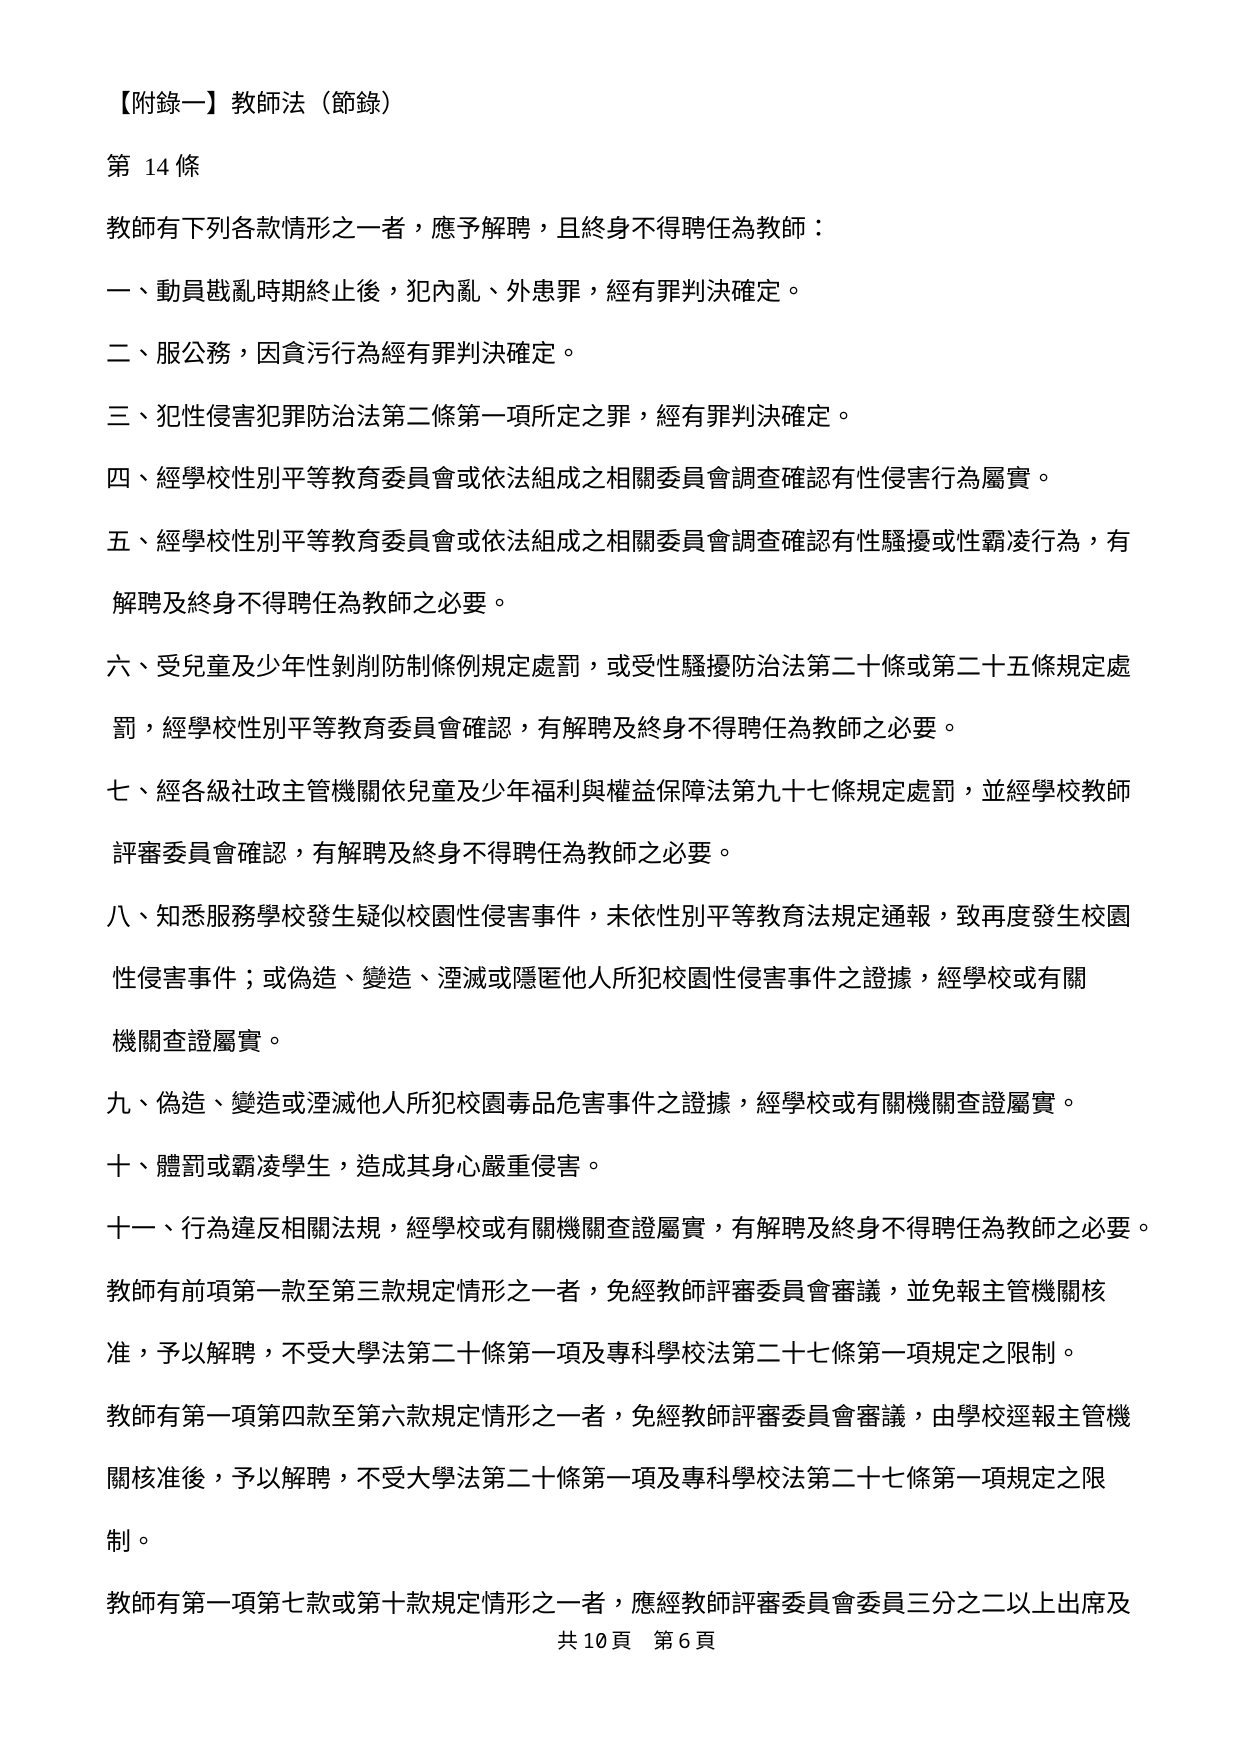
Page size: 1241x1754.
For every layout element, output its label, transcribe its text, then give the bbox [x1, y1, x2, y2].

text 一、動員戡亂時期終止後，犯內亂、外患罪，經有罪判決確定。 [106, 248, 1167, 310]
text 罰，經學校性別平等教育委員會確認，有解聘及終身不得聘任為教師之必要。 [106, 685, 1167, 748]
text 解聘及終身不得聘任為教師之必要。 [106, 560, 1167, 623]
text 教師有第一項第七款或第十款規定情形之一者，應經教師評審委員會委員三分之二以上出席及 [106, 1560, 1167, 1623]
text 教師有下列各款情形之一者，應予解聘，且終身不得聘任為教師： [106, 185, 1167, 248]
text 五、經學校性別平等教育委員會或依法組成之相關委員會調查確認有性騷擾或性霸凌行為，有 [106, 498, 1167, 560]
text 【附錄一】教師法（節錄） [106, 60, 1167, 123]
text 七、經各級社政主管機關依兒童及少年福利與權益保障法第九十七條規定處罰，並經學校教師 [106, 748, 1167, 810]
text 關核准後，予以解聘，不受大學法第二十條第一項及專科學校法第二十七條第一項規定之限 [106, 1435, 1167, 1498]
text 十、體罰或霸凌學生，造成其身心嚴重侵害。 [106, 1123, 1167, 1185]
text 二、服公務，因貪污行為經有罪判決確定。 [106, 310, 1167, 373]
text 教師有第一項第四款至第六款規定情形之一者，免經教師評審委員會審議，由學校逕報主管機 [106, 1373, 1167, 1435]
text 八、知悉服務學校發生疑似校園性侵害事件，未依性別平等教育法規定通報，致再度發生校園 [106, 873, 1167, 935]
text 評審委員會確認，有解聘及終身不得聘任為教師之必要。 [106, 810, 1167, 873]
text 三、犯性侵害犯罪防治法第二條第一項所定之罪，經有罪判決確定。 [106, 373, 1167, 435]
text 機關查證屬實。 [106, 998, 1167, 1060]
text 制。 [106, 1498, 1167, 1560]
text 准，予以解聘，不受大學法第二十條第一項及專科學校法第二十七條第一項規定之限制。 [106, 1310, 1167, 1373]
text 第 14 條 [106, 123, 1167, 185]
text 十一、行為違反相關法規，經學校或有關機關查證屬實，有解聘及終身不得聘任為教師之必要。 [106, 1185, 1167, 1248]
text 九、偽造、變造或湮滅他人所犯校園毒品危害事件之證據，經學校或有關機關查證屬實。 [106, 1060, 1167, 1123]
text 性侵害事件；或偽造、變造、湮滅或隱匿他人所犯校園性侵害事件之證據，經學校或有關 [106, 935, 1167, 998]
text 教師有前項第一款至第三款規定情形之一者，免經教師評審委員會審議，並免報主管機關核 [106, 1248, 1167, 1310]
text 四、經學校性別平等教育委員會或依法組成之相關委員會調查確認有性侵害行為屬實。 [106, 435, 1167, 498]
text 六、受兒童及少年性剝削防制條例規定處罰，或受性騷擾防治法第二十條或第二十五條規定處 [106, 623, 1167, 685]
